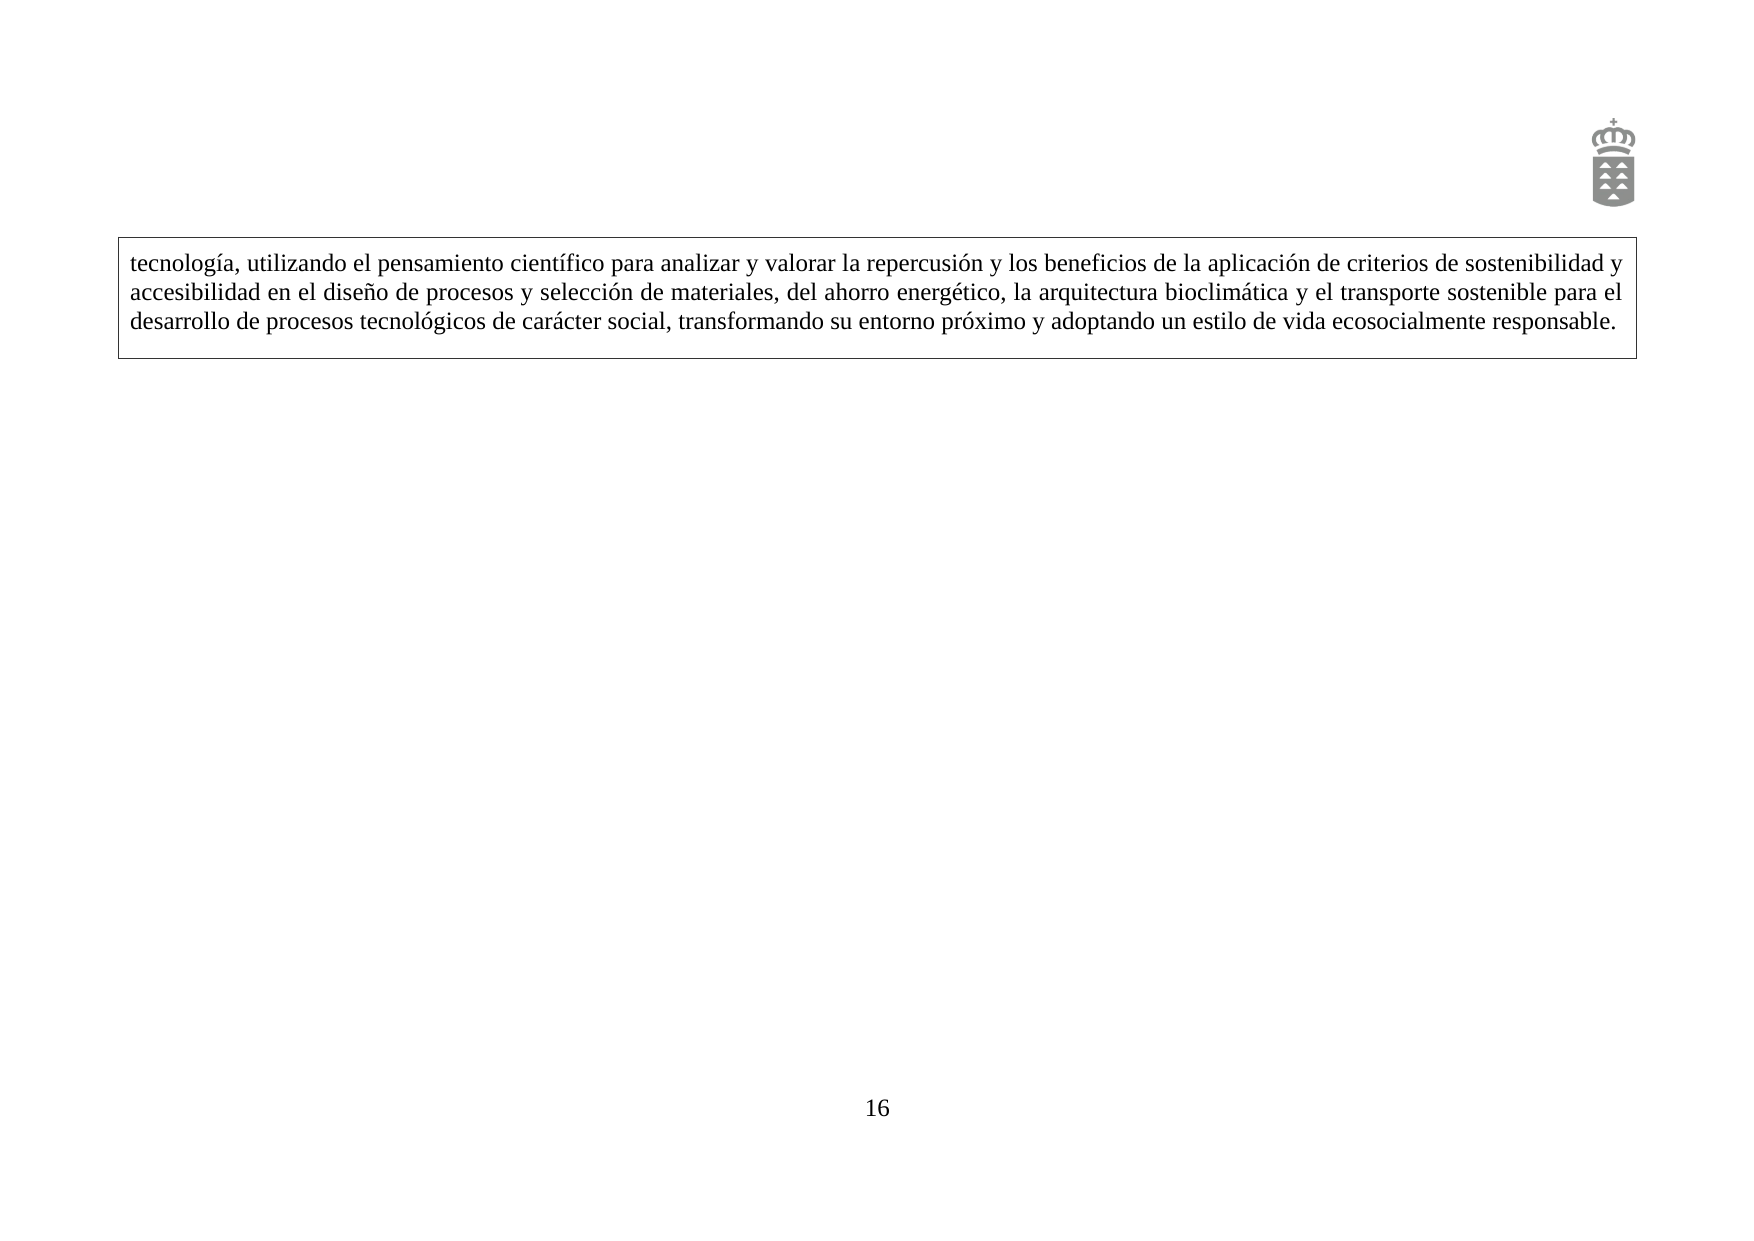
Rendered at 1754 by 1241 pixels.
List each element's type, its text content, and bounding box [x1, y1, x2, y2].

table_cell tecnología, utilizando el pensamiento científico para analizar y valorar la repercusión y los beneficios de la aplicación de criterios de sostenibilidad y accesibilidad en el diseño de procesos y selección de materiales, del ahorro energético, la arquitectura bioclimática y el transporte sostenible para el desarrollo de procesos tecnológicos de carácter social, transformando su entorno próximo y adoptando un estilo de vida ecosocialmente responsable. [119, 238, 1636, 358]
picture [1591, 118, 1636, 207]
